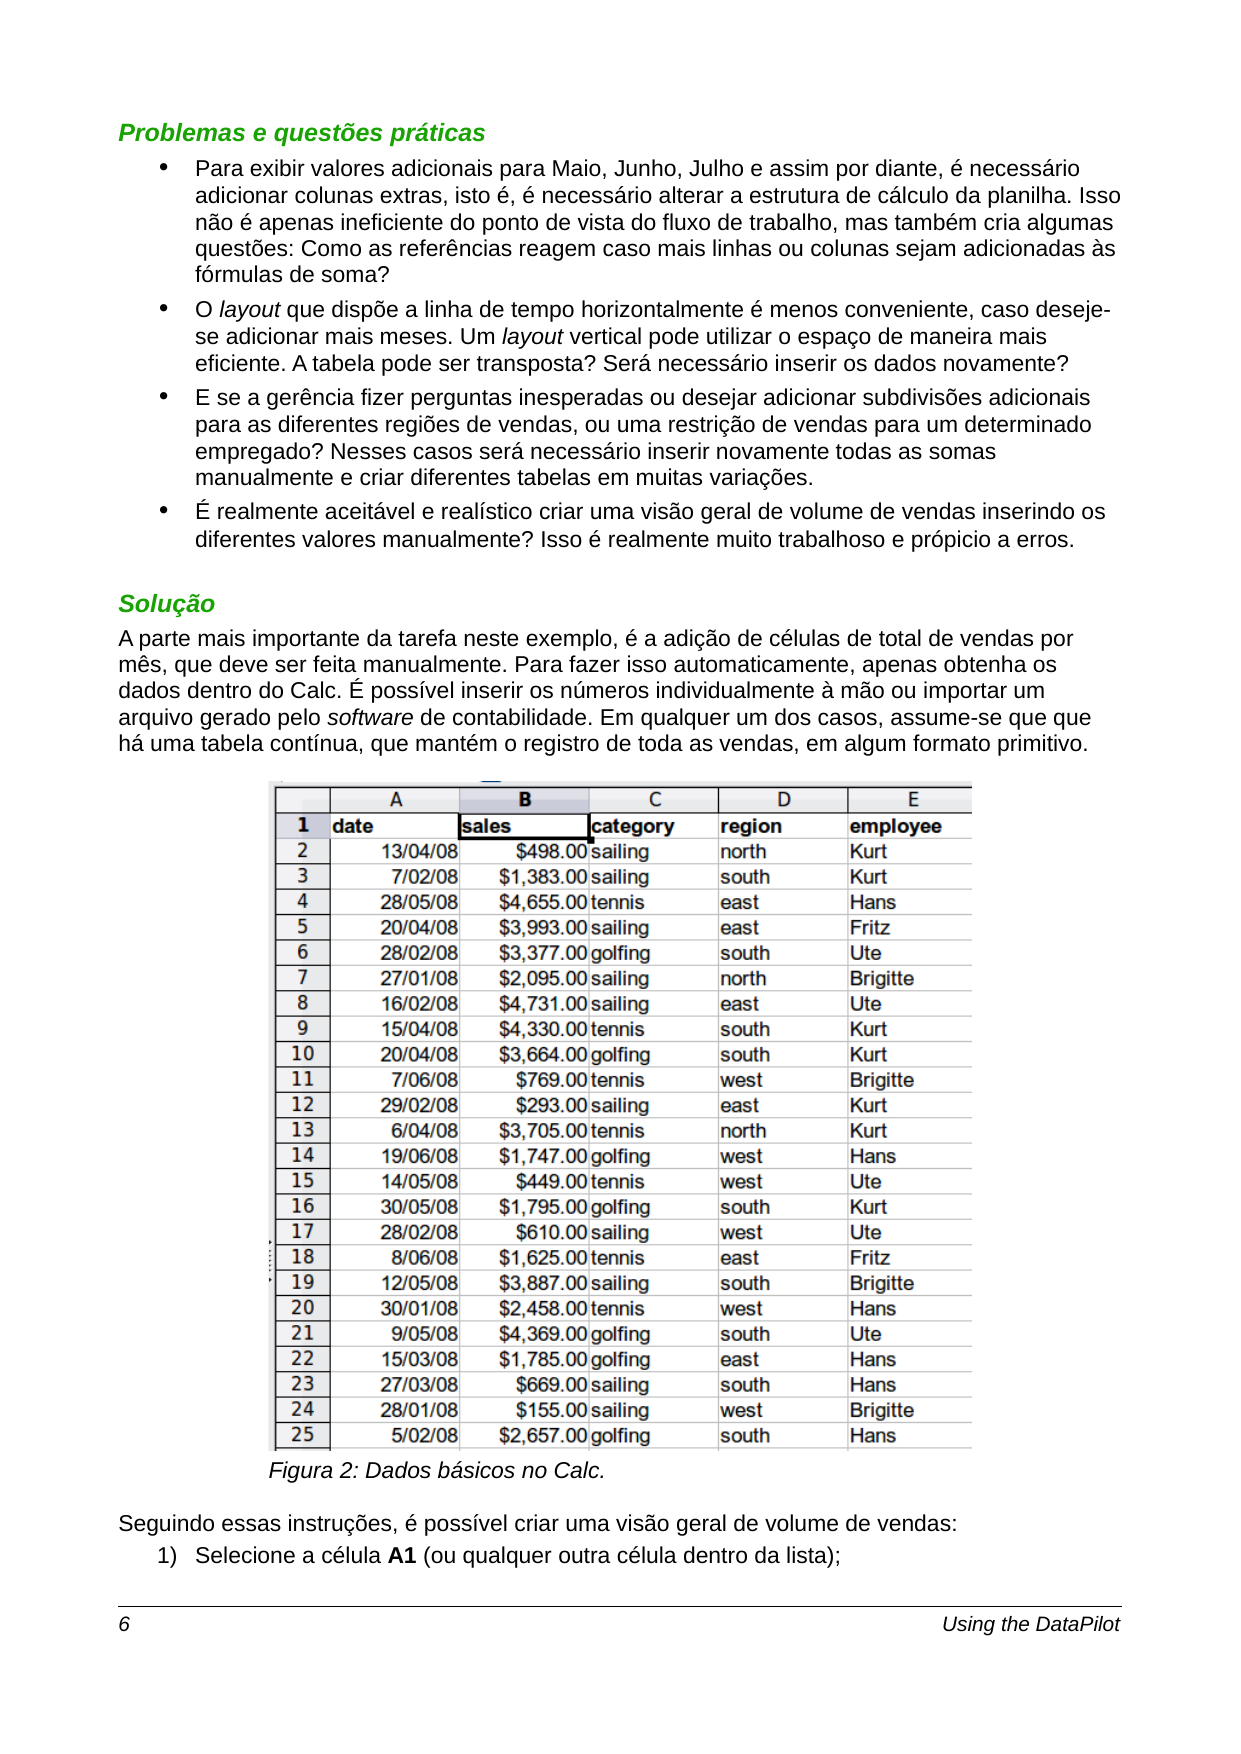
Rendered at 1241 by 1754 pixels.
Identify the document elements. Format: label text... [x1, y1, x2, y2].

list O layout que dispõe a linha de tempo horizontalmente é menos conveniente, caso deseje-se adicionar mais meses. Um layout vertical pode utilizar o espaço de maneira mais eficiente. A tabela pode ser transposta? Será necessário inserir os dados novamente? [156, 294, 1122, 376]
text A parte mais importante da tarefa neste exemplo, é a adição de células de total de vendas por mês, que deve ser feita manualmente. Para fazer isso automaticamente, apenas obtenha os dados dentro do Calc. É possível inserir os números individualmente à mão ou importar um arquivo gerado pelo software de contabilidade. Em qualquer um dos casos, assume-se que que há uma tabela contínua, que mantém o registro de toda as vendas, em algum formato primitivo. [118, 624, 1122, 756]
list Para exibir valores adicionais para Maio, Junho, Julho e assim por diante, é necessário adicionar colunas extras, isto é, é necessário alterar a estrutura de cálculo da planilha. Isso não é apenas ineficiente do ponto de vista do fluxo de trabalho, mas também cria algumas questões: Como as referências reagem caso mais linhas ou colunas sejam adicionadas às fórmulas de soma? [156, 153, 1122, 288]
subtitle Problemas e questões práticas [118, 118, 1122, 147]
list Seguindo essas instruções, é possível criar uma visão geral de volume de vendas: [118, 1510, 1122, 1536]
list Selecione a célula A1 (ou qualquer outra célula dentro da lista); [177, 1542, 1122, 1569]
list É realmente aceitável e realístico criar uma visão geral de volume de vendas inserindo os diferentes valores manualmente? Isso é realmente muito trabalhoso e própicio a erros. [156, 497, 1122, 552]
subtitle Solução [118, 589, 1122, 618]
list E se a gerência fizer perguntas inesperadas ou desejar adicionar subdivisões adicionais para as diferentes regiões de vendas, ou uma restrição de vendas para um determinado empregado? Nesses casos será necessário inserir novamente todas as somas manualmente e criar diferentes tabelas em muitas variações. [156, 382, 1122, 490]
picture [268, 781, 972, 1451]
text Figura 2: Dados básicos no Calc. [268, 1457, 972, 1484]
